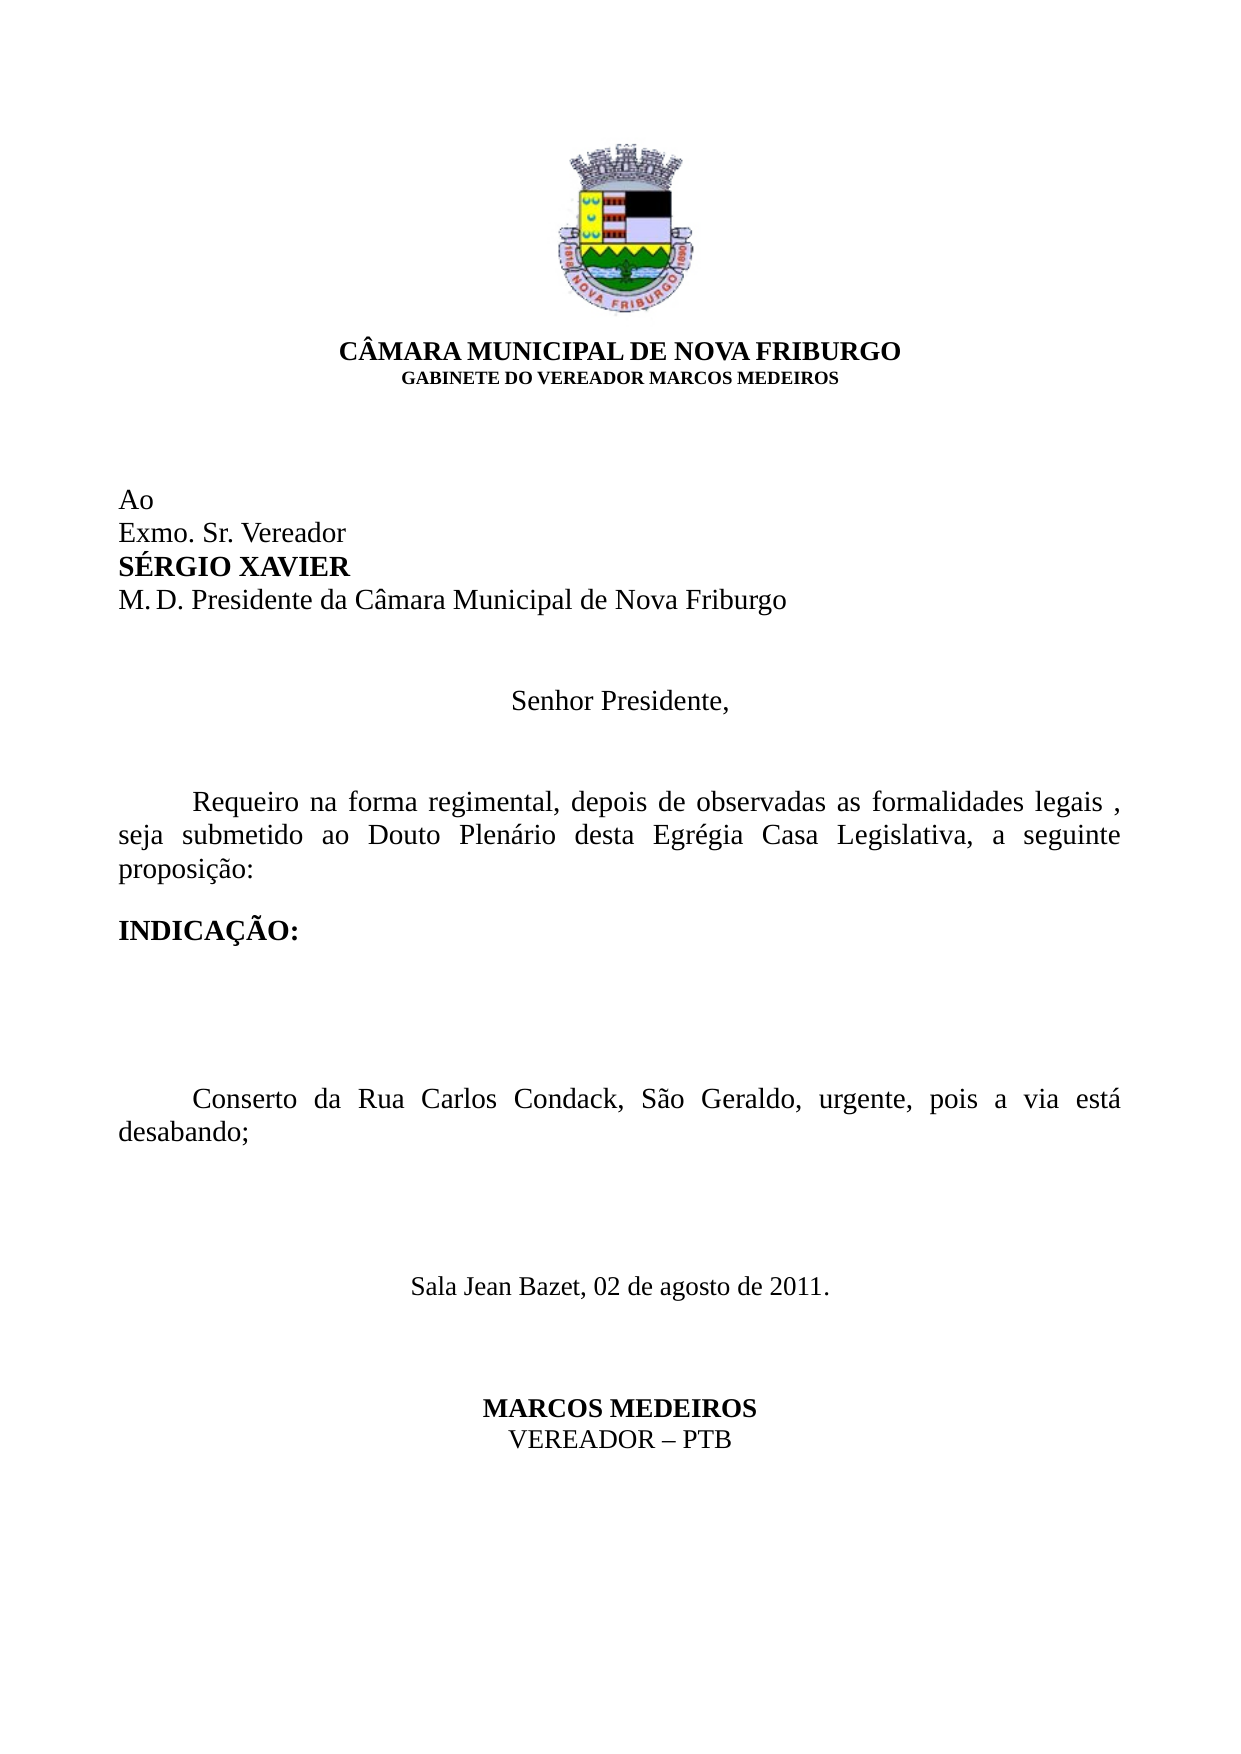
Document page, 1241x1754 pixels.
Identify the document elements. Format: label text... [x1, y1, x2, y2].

text CÂMARA MUNICIPAL DE NOVA FRIBURGO [118, 335, 1122, 367]
list D. Presidente da Câmara Municipal de Nova Friburgo [118, 582, 1122, 616]
text GABINETE DO VEREADOR MARCOS MEDEIROS [118, 367, 1122, 388]
text Senhor Presidente, [118, 683, 1122, 717]
text Exmo. Sr. Vereador [118, 515, 1122, 549]
text Conserto da Rua Carlos Condack, São Geraldo, urgente, pois a via está desabando; [118, 1081, 1122, 1148]
text INDICAÇÃO: [118, 913, 1122, 947]
text MARCOS MEDEIROS [118, 1392, 1122, 1423]
picture [537, 127, 703, 327]
text Ao [118, 482, 1122, 515]
text Requeiro na forma regimental, depois de observadas as formalidades legais , seja submetido ao Douto Plenário desta Egrégia Casa Legislativa, a seguinte proposição: [118, 784, 1122, 884]
text Sala Jean Bazet, 02 de agosto de 2011. [118, 1270, 1122, 1301]
text VEREADOR – PTB [118, 1423, 1122, 1455]
text SÉRGIO XAVIER [118, 549, 1122, 582]
